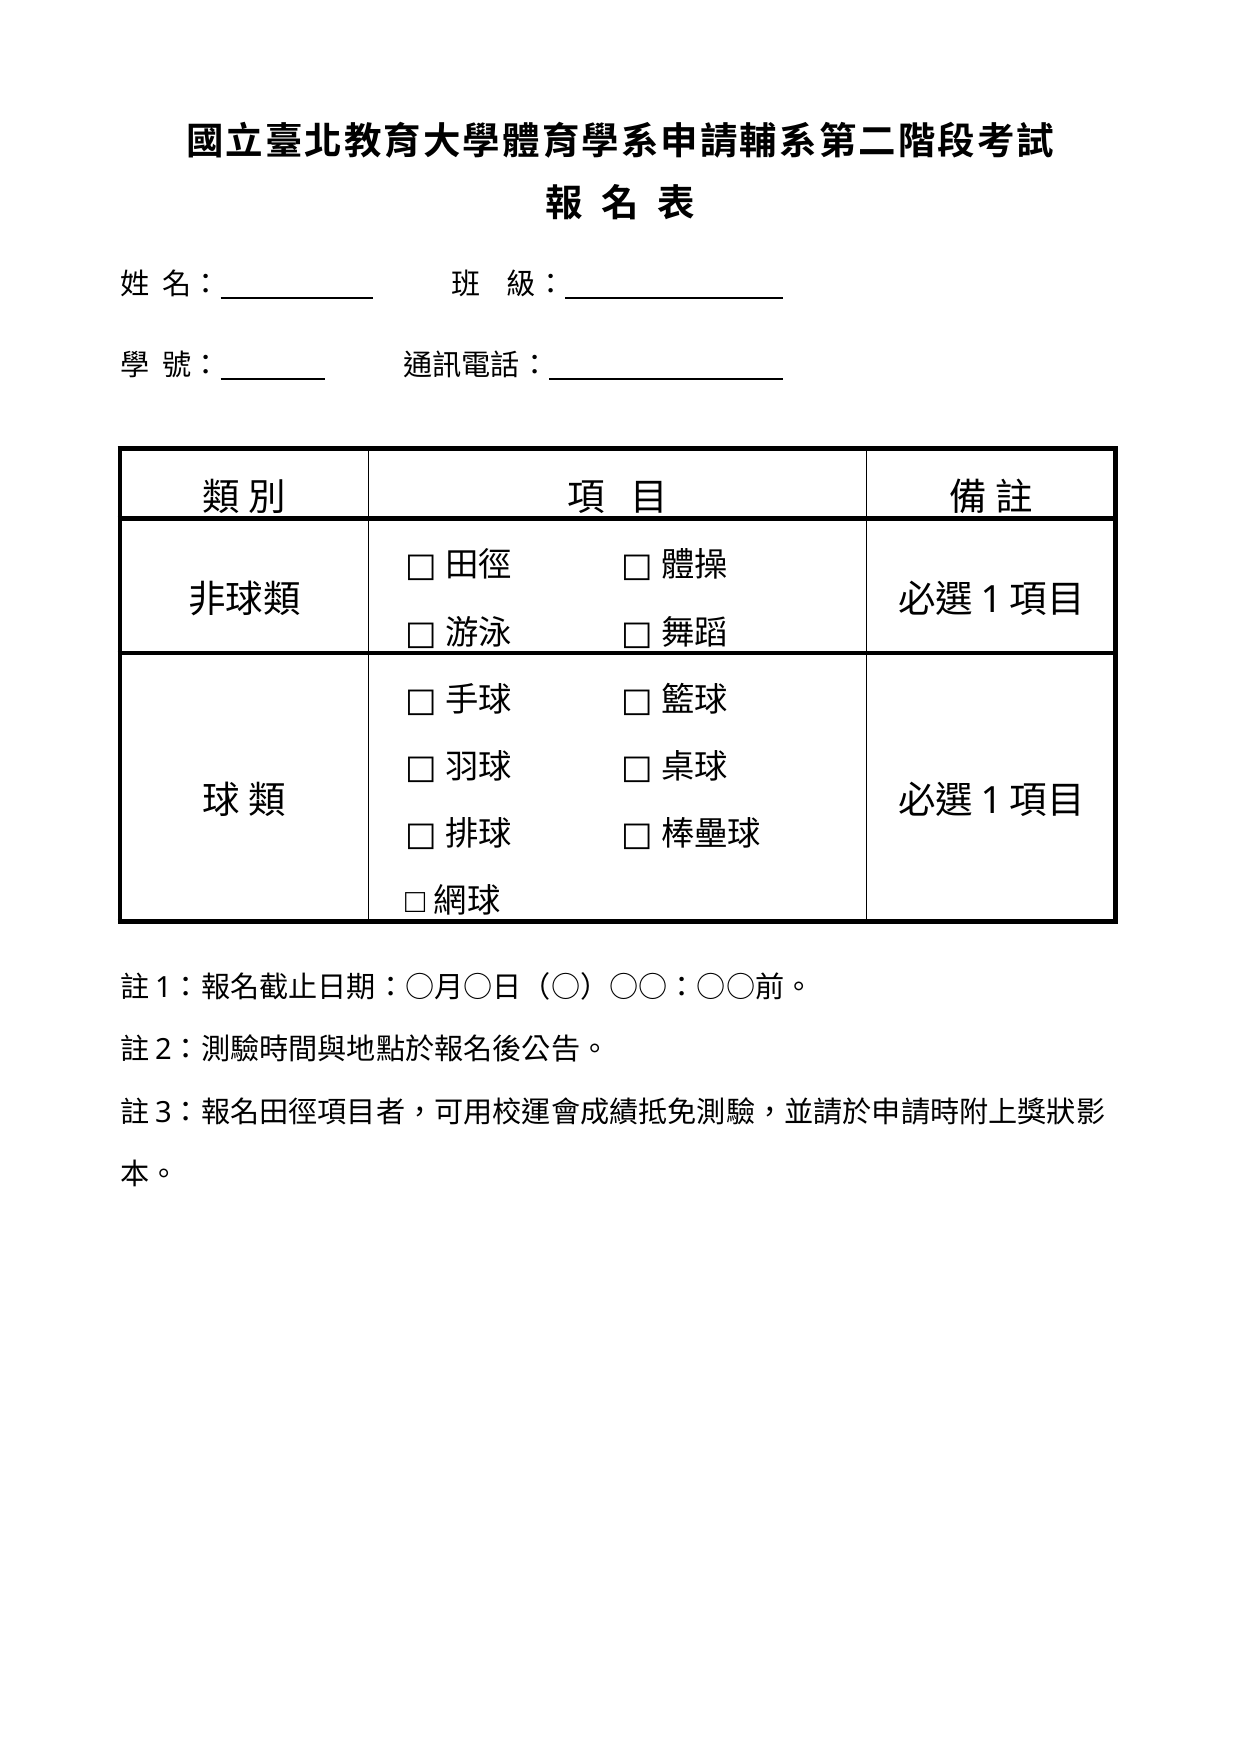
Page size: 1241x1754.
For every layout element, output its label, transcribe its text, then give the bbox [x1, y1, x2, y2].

table_header 項 目 [369, 451, 866, 516]
table_cell 非球類 [122, 521, 368, 651]
table_cell □ 桌球 [618, 718, 866, 785]
table_cell □ 網球 [369, 852, 618, 919]
text 國立臺北教育大學體育學系申請輔系第二階段考試 [120, 96, 1120, 159]
table_header 類 別 [122, 451, 368, 516]
text 姓 名： 班 級： [120, 240, 1120, 302]
table_cell □ 舞蹈 [618, 583, 866, 651]
table_cell □ 手球 [369, 655, 618, 718]
text 學 號： 通訊電話： [120, 321, 1120, 384]
table_cell □ 棒壘球 [618, 785, 866, 852]
table_cell □ 籃球 [618, 655, 866, 718]
table_cell □ 體操 [618, 521, 866, 583]
table_cell [618, 852, 866, 919]
table_cell □ 排球 [369, 785, 618, 852]
text 報 名 表 [120, 159, 1120, 221]
table_cell 球 類 [122, 655, 368, 919]
table_cell □ 田徑 [369, 521, 618, 583]
table_cell 必選1項目 [867, 655, 1113, 919]
table_cell 必選1項目 [867, 521, 1113, 651]
text 註1：報名截止日期：○月○日（○）○○：○○前。 [120, 943, 1120, 1005]
table_cell □ 羽球 [369, 718, 618, 785]
text 註2：測驗時間與地點於報名後公告。 [120, 1005, 1120, 1068]
table_cell □ 游泳 [369, 583, 618, 651]
table_header 備 註 [867, 451, 1113, 516]
text 註3：報名田徑項目者，可用校運會成績抵免測驗，並請於申請時附上獎狀影本。 [120, 1068, 1120, 1193]
